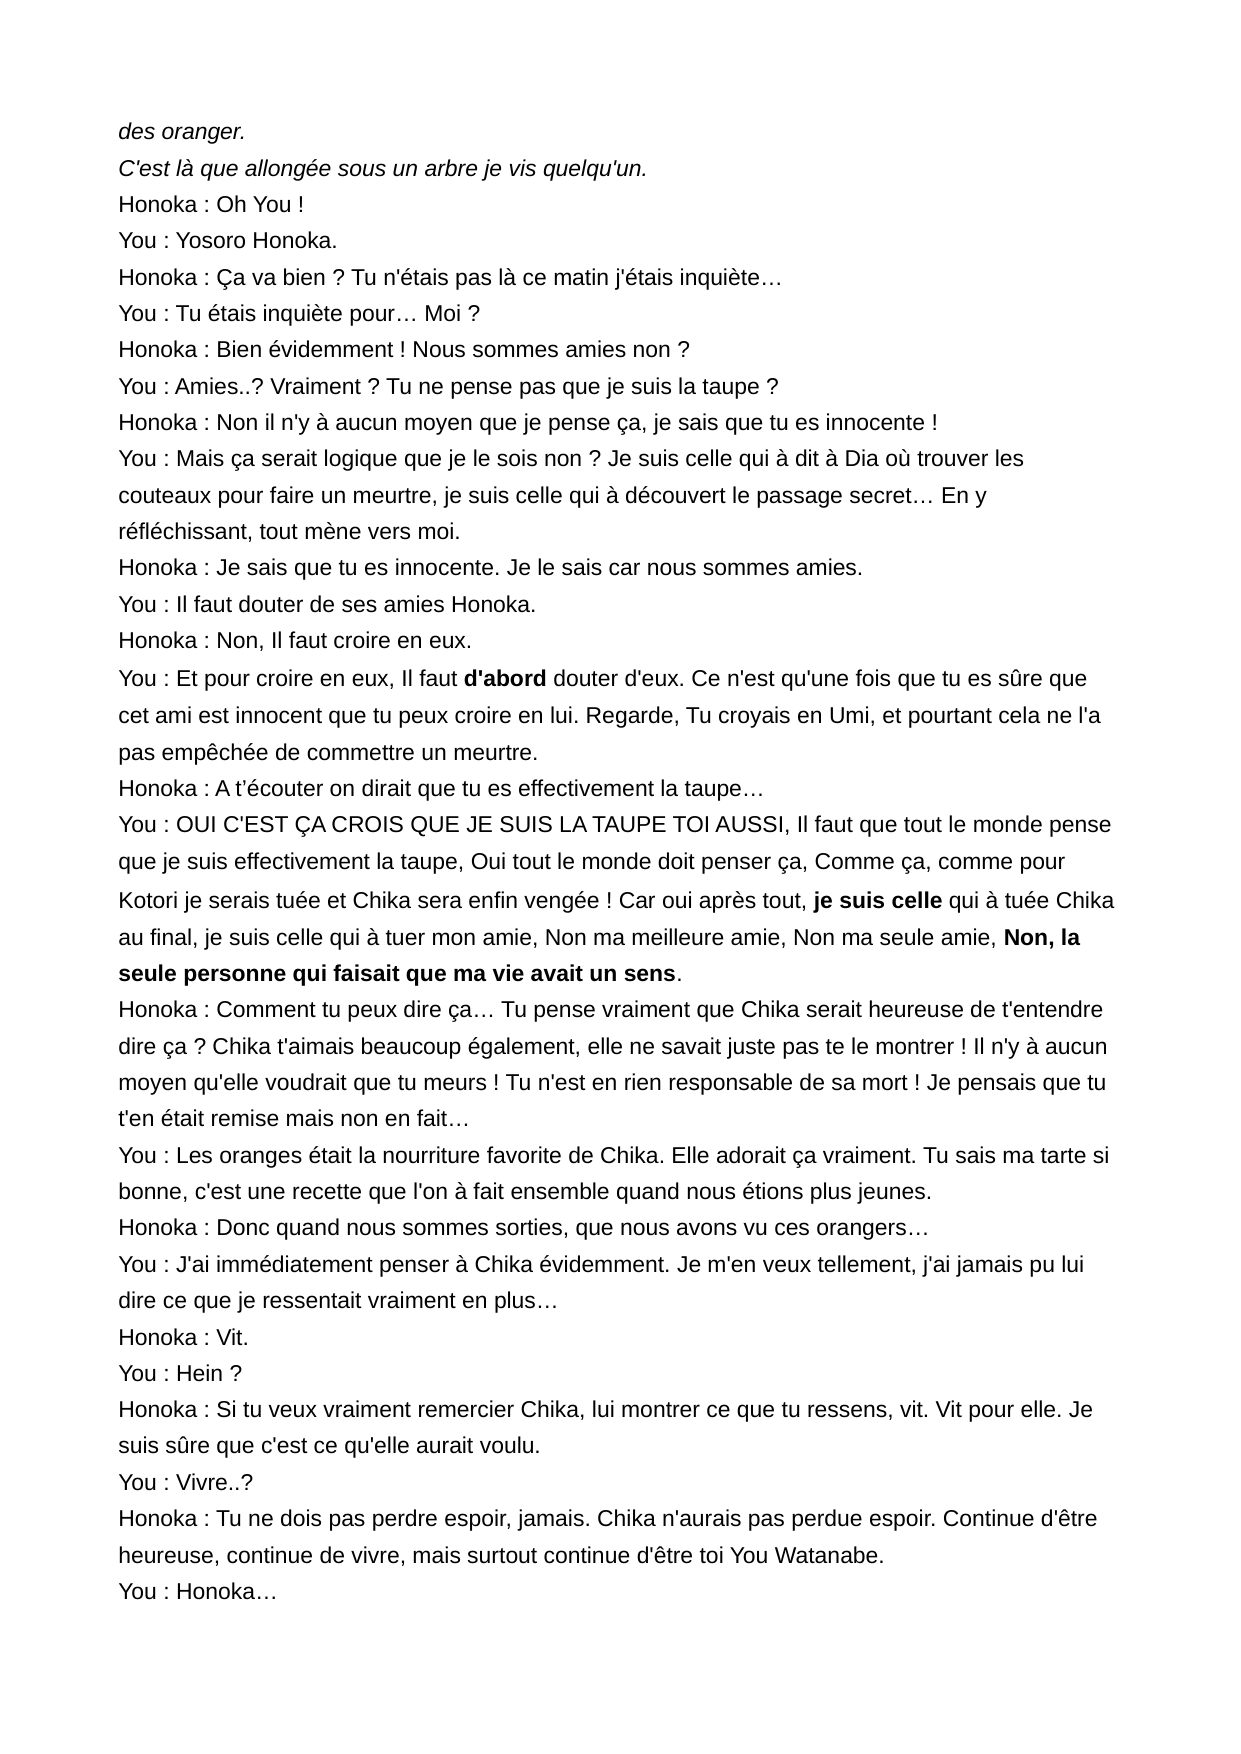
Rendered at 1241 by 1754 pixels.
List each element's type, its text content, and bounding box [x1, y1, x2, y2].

text Honoka : A t’écouter on dirait que tu es effectivement la taupe… [118, 775, 1122, 801]
text You : Les oranges était la nourriture favorite de Chika. Elle adorait ça vraiment. Tu sais ma tarte si bonne, c'est une recette que l'on à fait ensemble quand nous étions plus jeunes. [118, 1142, 1122, 1204]
text You : OUI C'EST ÇA CROIS QUE JE SUIS LA TAUPE TOI AUSSI, Il faut que tout le monde pense que je suis effectivement la taupe, Oui tout le monde doit penser ça, Comme ça, comme pour Kotori je serais tuée et Chika sera enfin vengée ! Car oui après tout, je suis celle qui à tuée Chika au final, je suis celle qui à tuer mon amie, Non ma meilleure amie, Non ma seule amie, Non, la seule personne qui faisait que ma vie avait un sens. [118, 811, 1122, 986]
text You : Honoka… [118, 1578, 1122, 1604]
text des oranger. [118, 118, 1122, 144]
text C'est là que allongée sous un arbre je vis quelqu'un. [118, 154, 1122, 181]
text You : Hein ? [118, 1360, 1122, 1386]
text Honoka : Je sais que tu es innocente. Je le sais car nous sommes amies. [118, 554, 1122, 581]
text You : Amies..? Vraiment ? Tu ne pense pas que je suis la taupe ? [118, 373, 1122, 399]
text You : J'ai immédiatement penser à Chika évidemment. Je m'en veux tellement, j'ai jamais pu lui dire ce que je ressentait vraiment en plus… [118, 1251, 1122, 1313]
text Honoka : Non il n'y à aucun moyen que je pense ça, je sais que tu es innocente ! [118, 409, 1122, 435]
text Honoka : Oh You ! [118, 191, 1122, 217]
text Honoka : Tu ne dois pas perdre espoir, jamais. Chika n'aurais pas perdue espoir. Continue d'être heureuse, continue de vivre, mais surtout continue d'être toi You Watanabe. [118, 1505, 1122, 1568]
text You : Vivre..? [118, 1469, 1122, 1495]
text Honoka : Vit. [118, 1323, 1122, 1350]
text Honoka : Non, Il faut croire en eux. [118, 627, 1122, 653]
text You : Et pour croire en eux, Il faut d'abord douter d'eux. Ce n'est qu'une fois que tu es sûre que cet ami est innocent que tu peux croire en lui. Regarde, Tu croyais en Umi, et pourtant cela ne l'a pas empêchée de commettre un meurtre. [118, 663, 1122, 765]
text You : Il faut douter de ses amies Honoka. [118, 591, 1122, 617]
text Honoka : Ça va bien ? Tu n'étais pas là ce matin j'étais inquiète… [118, 263, 1122, 290]
text You : Tu étais inquiète pour… Moi ? [118, 300, 1122, 326]
text You : Mais ça serait logique que je le sois non ? Je suis celle qui à dit à Dia où trouver les couteaux pour faire un meurtre, je suis celle qui à découvert le passage secret… En y réfléchissant, tout mène vers moi. [118, 445, 1122, 544]
text Honoka : Bien évidemment ! Nous sommes amies non ? [118, 336, 1122, 363]
text You : Yosoro Honoka. [118, 227, 1122, 253]
text Honoka : Donc quand nous sommes sorties, que nous avons vu ces orangers… [118, 1214, 1122, 1241]
text Honoka : Comment tu peux dire ça… Tu pense vraiment que Chika serait heureuse de t'entendre dire ça ? Chika t'aimais beaucoup également, elle ne savait juste pas te le montrer ! Il n'y à aucun moyen qu'elle voudrait que tu meurs ! Tu n'est en rien responsable de sa mort ! Je pensais que tu t'en était remise mais non en fait… [118, 996, 1122, 1132]
text Honoka : Si tu veux vraiment remercier Chika, lui montrer ce que tu ressens, vit. Vit pour elle. Je suis sûre que c'est ce qu'elle aurait voulu. [118, 1396, 1122, 1459]
